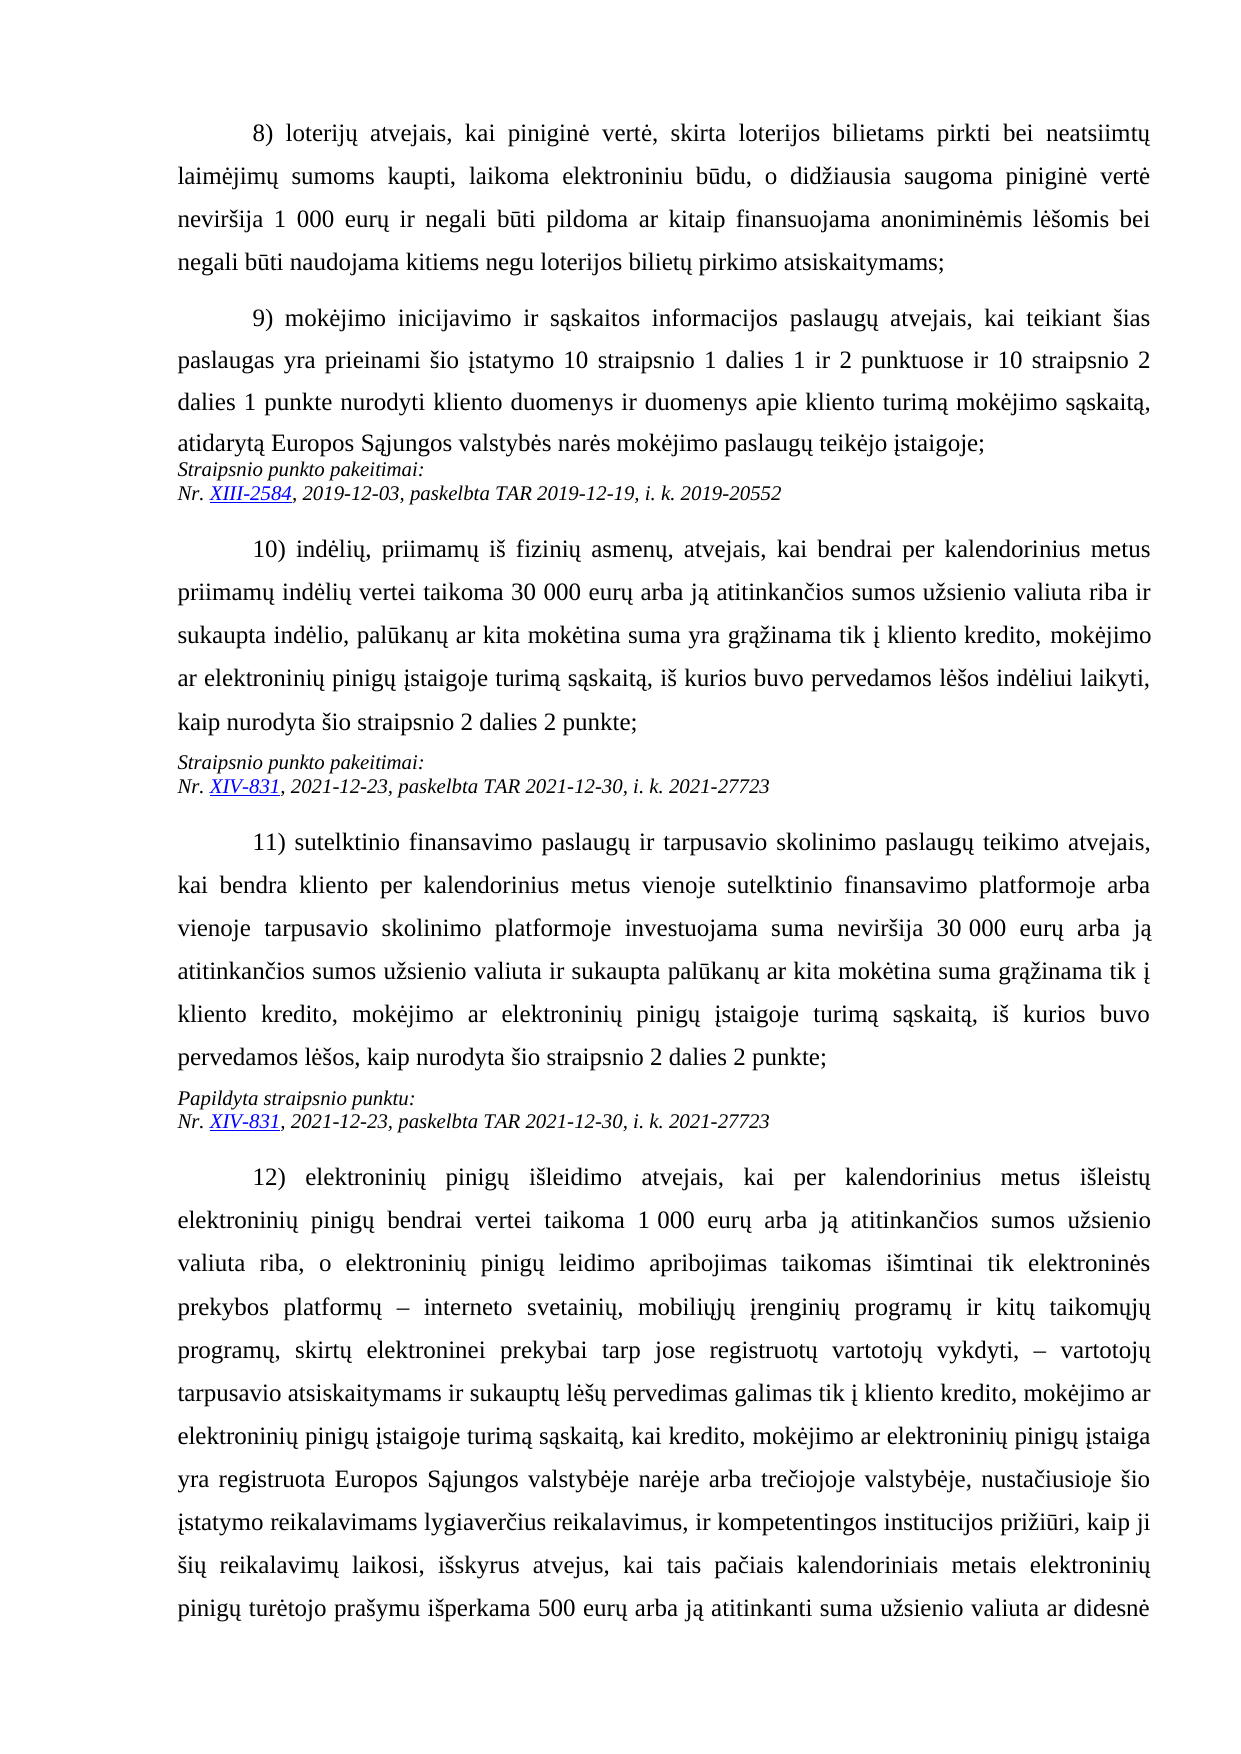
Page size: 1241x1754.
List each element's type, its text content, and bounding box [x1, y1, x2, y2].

text 9) mokėjimo inicijavimo ir sąskaitos informacijos paslaugų atvejais, kai teikiant šias paslaugas yra prieinami šio įstatymo 10 straipsnio 1 dalies 1 ir 2 punktuose ir 10 straipsnio 2 dalies 1 punkte nurodyti kliento duomenys ir duomenys apie kliento turimą mokėjimo sąskaitą, atidarytą Europos Sąjungos valstybės narės mokėjimo paslaugų teikėjo įstaigoje; [177, 291, 1152, 457]
text Straipsnio punkto pakeitimai: [177, 750, 1152, 774]
text 11) sutelktinio finansavimo paslaugų ir tarpusavio skolinimo paslaugų teikimo atvejais, kai bendra kliento per kalendorinius metus vienoje sutelktinio finansavimo platformoje arba vienoje tarpusavio skolinimo platformoje investuojama suma neviršija 30 000 eurų arba ją atitinkančios sumos užsienio valiuta ir sukaupta palūkanų ar kita mokėtina suma grąžinama tik į kliento kredito, mokėjimo ar elektroninių pinigų įstaigoje turimą sąskaitą, iš kurios buvo pervedamos lėšos, kaip nurodyta šio straipsnio 2 dalies 2 punkte; [177, 827, 1152, 1071]
text Papildyta straipsnio punktu: [177, 1085, 1152, 1109]
text Nr. XIV-831, 2021-12-23, paskelbta TAR 2021-12-30, i. k. 2021-27723 [177, 774, 1152, 798]
text Nr. XIII-2584, 2019-12-03, paskelbta TAR 2019-12-19, i. k. 2019-20552 [177, 481, 1152, 505]
text 8) loterijų atvejais, kai piniginė vertė, skirta loterijos bilietams pirkti bei neatsiimtų laimėjimų sumoms kaupti, laikoma elektroniniu būdu, o didžiausia saugoma piniginė vertė neviršija 1 000 eurų ir negali būti pildoma ar kitaip finansuojama anoniminėmis lėšomis bei negali būti naudojama kitiems negu loterijos bilietų pirkimo atsiskaitymams; [177, 118, 1152, 276]
text 12) elektroninių pinigų išleidimo atvejais, kai per kalendorinius metus išleistų elektroninių pinigų bendrai vertei taikoma 1 000 eurų arba ją atitinkančios sumos užsienio valiuta riba, o elektroninių pinigų leidimo apribojimas taikomas išimtinai tik elektroninės prekybos platformų – interneto svetainių, mobiliųjų įrenginių programų ir kitų taikomųjų programų, skirtų elektroninei prekybai tarp jose registruotų vartotojų vykdyti, – vartotojų tarpusavio atsiskaitymams ir sukauptų lėšų pervedimas galimas tik į kliento kredito, mokėjimo ar elektroninių pinigų įstaigoje turimą sąskaitą, kai kredito, mokėjimo ar elektroninių pinigų įstaiga yra registruota Europos Sąjungos valstybėje narėje arba trečiojoje valstybėje, nustačiusioje šio įstatymo reikalavimams lygiaverčius reikalavimus, ir kompetentingos institucijos prižiūri, kaip ji šių reikalavimų laikosi, išskyrus atvejus, kai tais pačiais kalendoriniais metais elektroninių pinigų turėtojo prašymu išperkama 500 eurų arba ją atitinkanti suma užsienio valiuta ar didesnė [177, 1162, 1152, 1622]
text Straipsnio punkto pakeitimai: [177, 457, 1152, 481]
text 10) indėlių, priimamų iš fizinių asmenų, atvejais, kai bendrai per kalendorinius metus priimamų indėlių vertei taikoma 30 000 eurų arba ją atitinkančios sumos užsienio valiuta riba ir sukaupta indėlio, palūkanų ar kita mokėtina suma yra grąžinama tik į kliento kredito, mokėjimo ar elektroninių pinigų įstaigoje turimą sąskaitą, iš kurios buvo pervedamos lėšos indėliui laikyti, kaip nurodyta šio straipsnio 2 dalies 2 punkte; [177, 534, 1152, 735]
text Nr. XIV-831, 2021-12-23, paskelbta TAR 2021-12-30, i. k. 2021-27723 [177, 1109, 1152, 1133]
